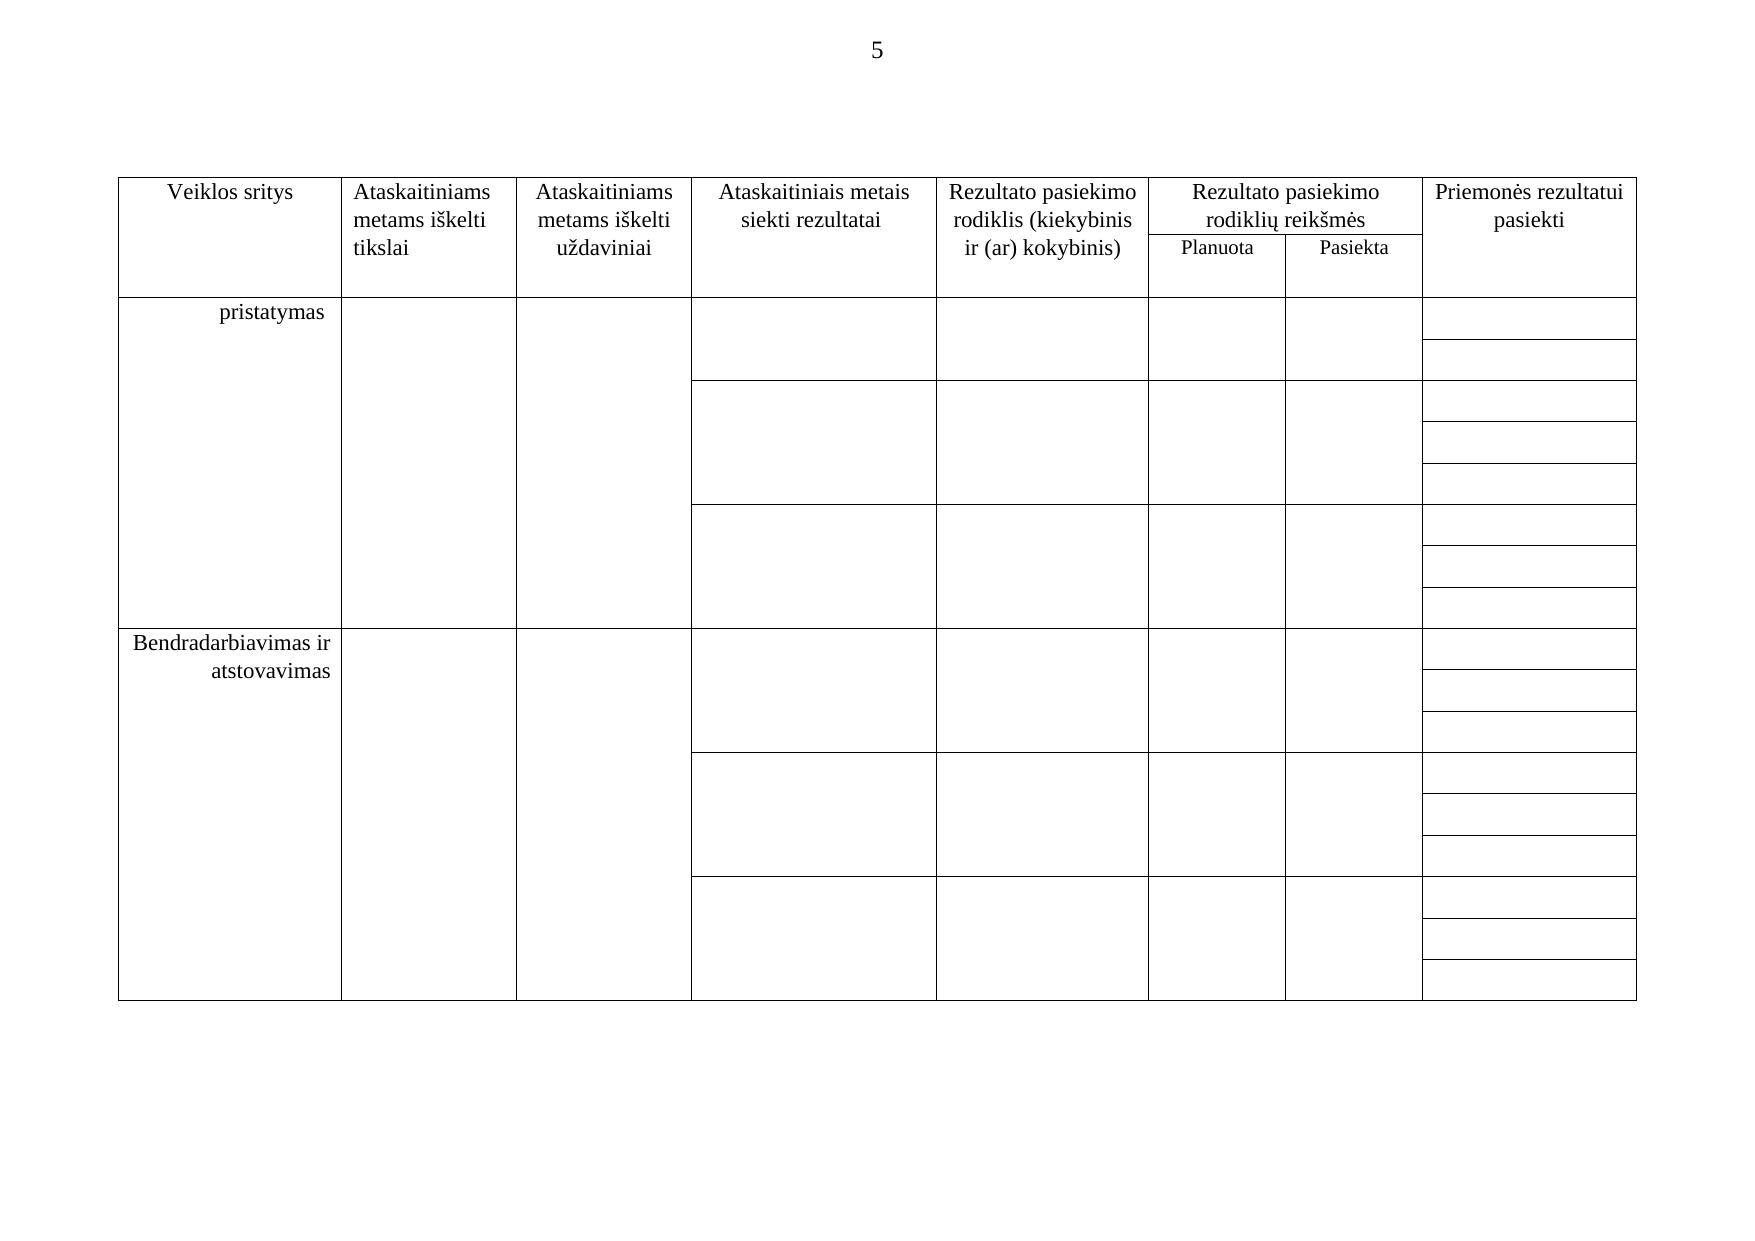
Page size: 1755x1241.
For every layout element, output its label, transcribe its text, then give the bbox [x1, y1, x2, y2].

table_cell [1149, 505, 1285, 628]
table_cell [1423, 877, 1636, 917]
table_cell [1149, 877, 1285, 1000]
table_cell [1423, 670, 1636, 711]
table_header Ataskaitiniams metams iškelti tikslai [342, 178, 516, 297]
table_cell [692, 629, 936, 752]
table_cell [1423, 505, 1636, 545]
table_cell Bendradarbiavimas ir atstovavimas [119, 629, 341, 1000]
table_header Veiklos sritys [119, 178, 341, 297]
table_cell [937, 877, 1148, 1000]
table_cell pristatymas [119, 298, 341, 628]
table_cell [1423, 381, 1636, 421]
table_cell [1423, 546, 1636, 587]
table_header Priemonės rezultatui pasiekti [1423, 178, 1636, 297]
table_cell [1149, 753, 1285, 876]
table_cell [1286, 629, 1422, 752]
table_cell [1149, 629, 1285, 752]
table_cell [1423, 422, 1636, 462]
table_cell Planuota [1149, 235, 1285, 297]
table_header Rezultato pasiekimo rodiklis (kiekybinis ir (ar) kokybinis) [937, 178, 1148, 297]
table_cell [1423, 588, 1636, 628]
table_cell [1286, 298, 1422, 380]
table_cell [1286, 505, 1422, 628]
table_cell [342, 629, 516, 1000]
table_cell [1286, 381, 1422, 504]
table_cell [692, 877, 936, 1000]
table_cell [1423, 836, 1636, 876]
table_cell [1149, 381, 1285, 504]
table_cell [692, 753, 936, 876]
table_cell [1423, 464, 1636, 504]
table_cell [937, 629, 1148, 752]
table_cell [517, 298, 691, 628]
table_header Ataskaitiniams metams iškelti uždaviniai [517, 178, 691, 297]
table_cell [1286, 877, 1422, 1000]
table_cell [1423, 753, 1636, 793]
table_cell [937, 753, 1148, 876]
table_cell [937, 381, 1148, 504]
table_cell [1423, 629, 1636, 669]
table_cell [342, 298, 516, 628]
table_cell [1423, 794, 1636, 835]
table_cell [937, 505, 1148, 628]
table_cell [937, 298, 1148, 380]
table_cell Pasiekta [1286, 235, 1422, 297]
table_cell [692, 298, 936, 380]
table_cell [692, 381, 936, 504]
table_cell [692, 505, 936, 628]
table_cell [1286, 753, 1422, 876]
table_cell [1423, 298, 1636, 338]
table_cell [517, 629, 691, 1000]
table_cell [1423, 340, 1636, 380]
table_cell [1423, 960, 1636, 1000]
table_header Rezultato pasiekimo rodiklių reikšmės [1149, 178, 1422, 234]
table_cell [1423, 712, 1636, 752]
table_header Ataskaitiniais metais siekti rezultatai [692, 178, 936, 297]
table_cell [1149, 298, 1285, 380]
table_cell [1423, 919, 1636, 959]
